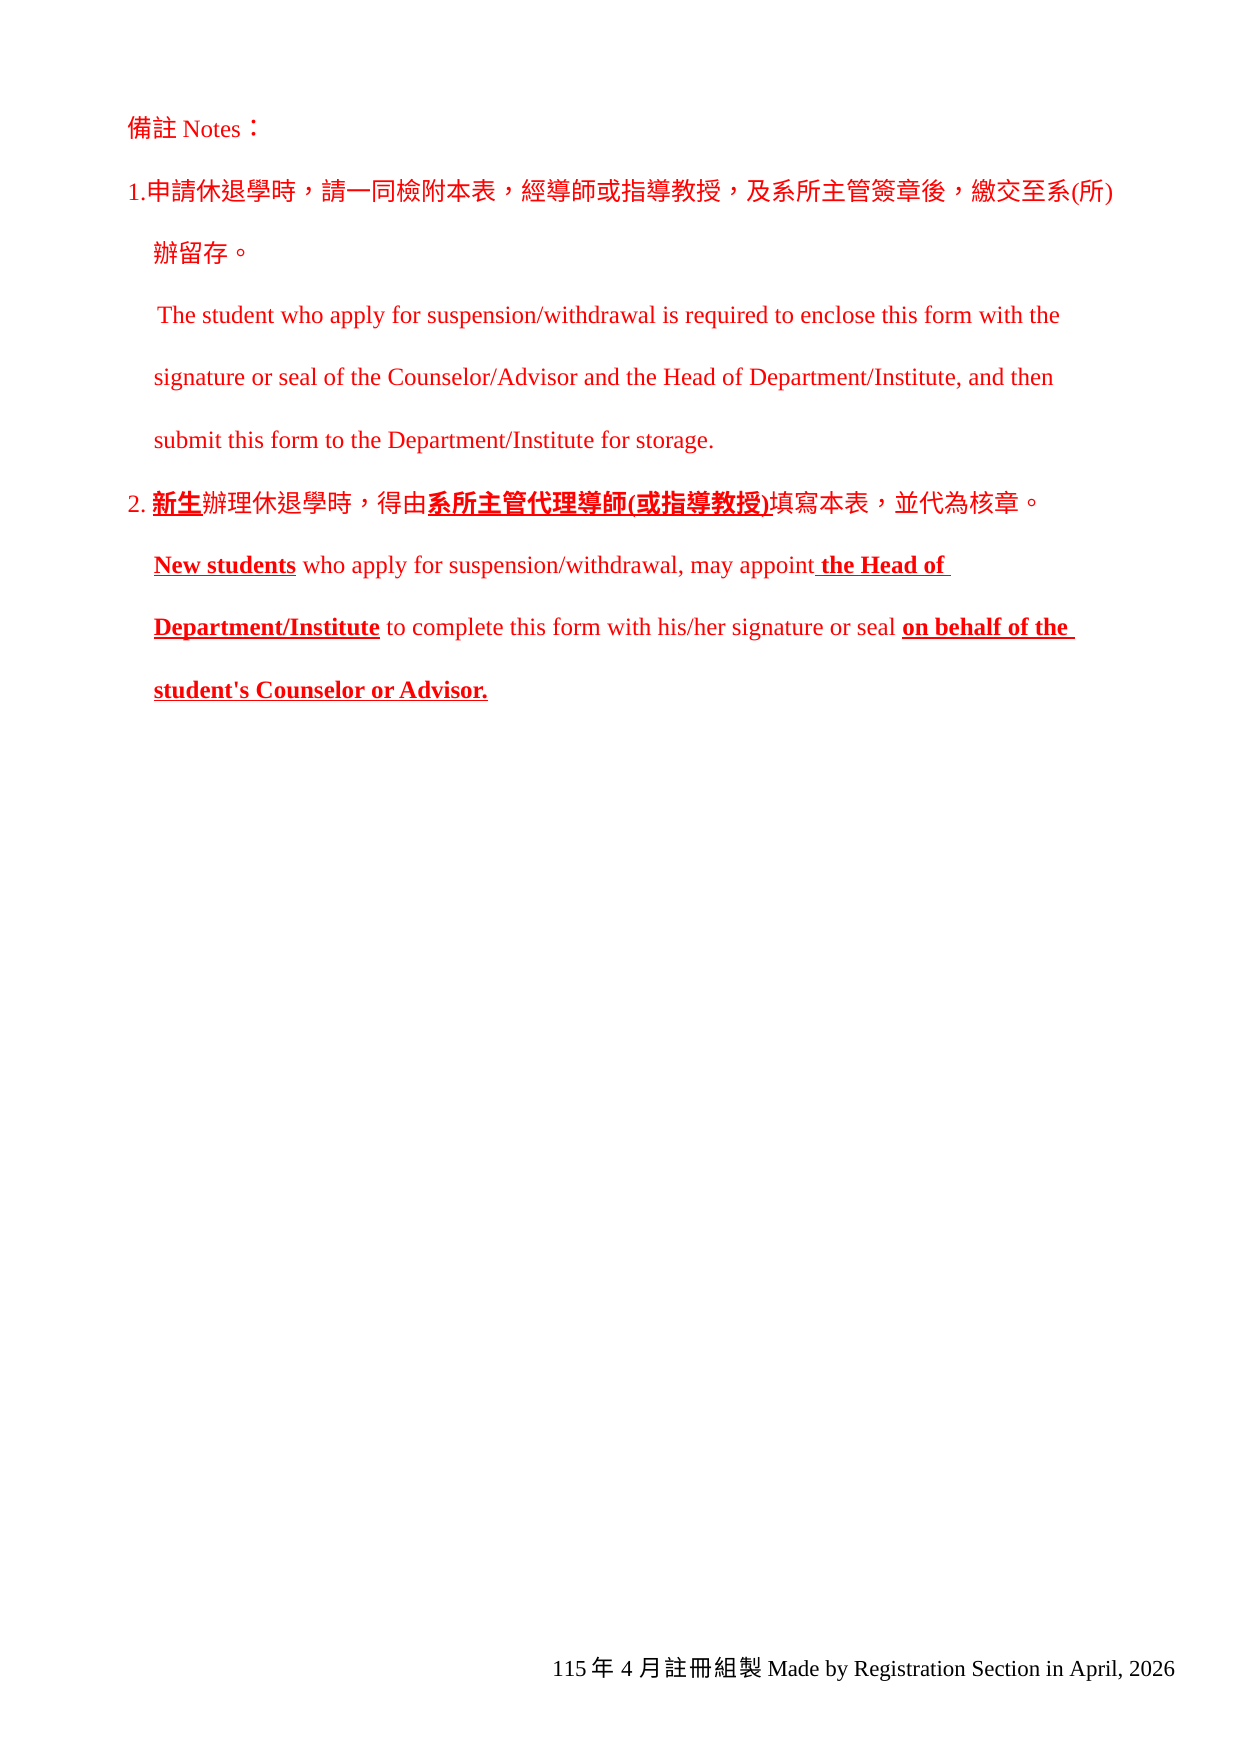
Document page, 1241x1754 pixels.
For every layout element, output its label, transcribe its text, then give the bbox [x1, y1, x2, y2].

text 2. 新生辦理休退學時，得由系所主管代理導師(或指導教授)填寫本表，並代為核章。 [124, 460, 1128, 522]
text 備註Notes： [124, 85, 1128, 147]
text The student who apply for suspension/withdrawal is required to enclose this form with the signature or seal of the Counselor/Advisor and the Head of Department/Institute, and then submit this form to the Department/Institute for storage. [153, 272, 1128, 460]
text 1.申請休退學時，請一同檢附本表，經導師或指導教授，及系所主管簽章後，繳交至系(所)辦留存。 [127, 147, 1128, 272]
text New students who apply for suspension/withdrawal, may appoint the Head of Department/Institute to complete this form with his/her signature or seal on behalf of the student's Counselor or Advisor. [153, 522, 1128, 710]
